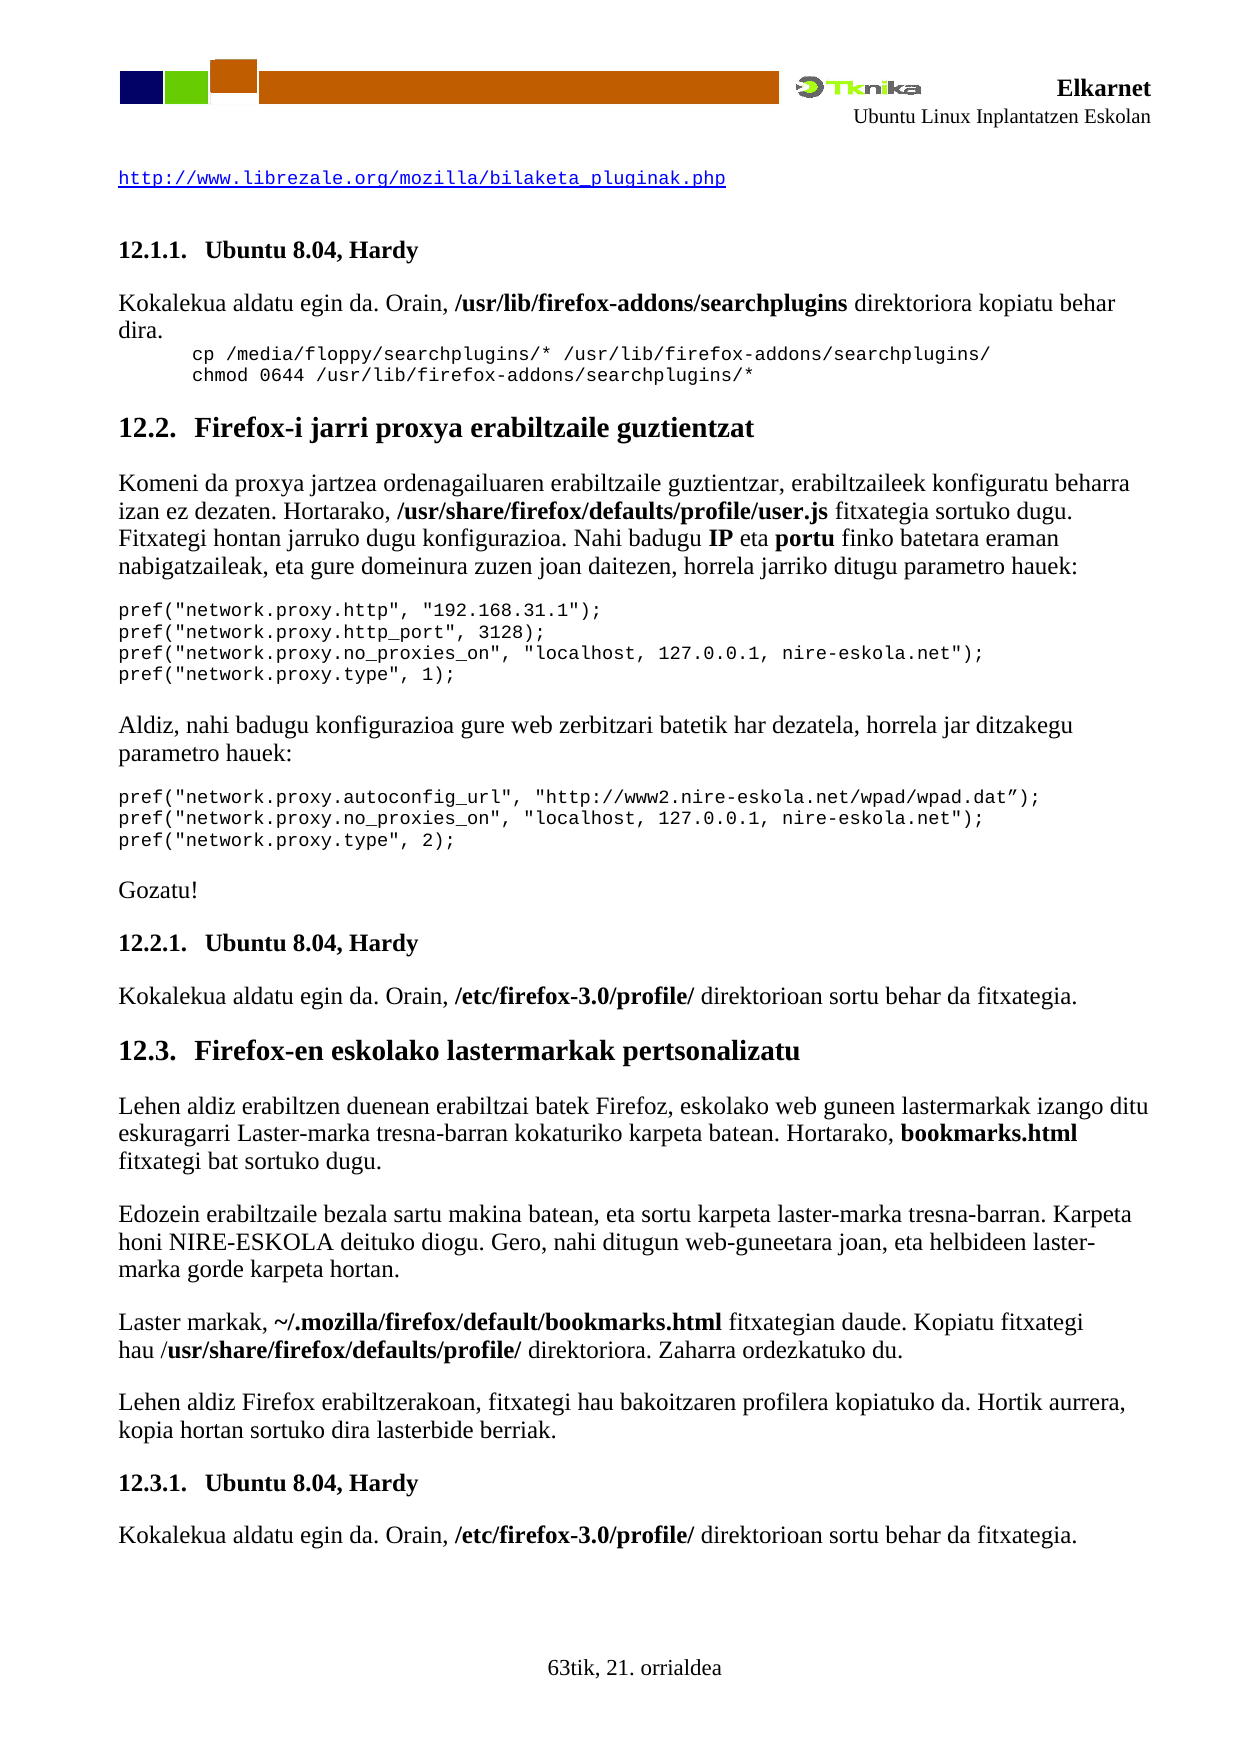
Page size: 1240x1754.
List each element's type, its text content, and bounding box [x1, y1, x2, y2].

subtitle Firefox-i jarri proxya erabiltzaile guztientzat [118, 412, 1151, 444]
picture [117, 56, 924, 107]
text pref("network.proxy.autoconfig_url", "http://www2.nire-eskola.net/wpad/wpad.dat”); [118, 788, 1151, 809]
subtitle Firefox-en eskolako lastermarkak pertsonalizatu [118, 1034, 1151, 1067]
text Gozatu! [118, 877, 1151, 904]
text pref("network.proxy.http_port", 3128); [118, 622, 1151, 644]
text Lehen aldiz Firefox erabiltzerakoan, fitxategi hau bakoitzaren profilera kopiatuko da. Hortik aurrera, kopia hortan sortuko dira lasterbide berriak. [118, 1388, 1151, 1444]
text Kokalekua aldatu egin da. Orain, /etc/firefox-3.0/profile/ direktorioan sortu behar da fitxategia. [118, 982, 1151, 1009]
text pref("network.proxy.no_proxies_on", "localhost, 127.0.0.1, nire-eskola.net"); [118, 809, 1151, 830]
subtitle Ubuntu 8.04, Hardy [118, 929, 1151, 957]
subtitle Ubuntu 8.04, Hardy [118, 1469, 1151, 1496]
text Aldiz, nahi badugu konfigurazioa gure web zerbitzari batetik har dezatela, horrela jar ditzakegu parametro hauek: [118, 711, 1151, 767]
text pref("network.proxy.http", "192.168.31.1"); [118, 601, 1151, 622]
text pref("network.proxy.no_proxies_on", "localhost, 127.0.0.1, nire-eskola.net"); [118, 644, 1151, 665]
text pref("network.proxy.type", 1); [118, 665, 1151, 686]
text chmod 0644 /usr/lib/firefox-addons/searchplugins/* [118, 366, 1151, 387]
text Kokalekua aldatu egin da. Orain, /usr/lib/firefox-addons/searchplugins direktoriora kopiatu behar dira. [118, 289, 1151, 344]
text Lehen aldiz erabiltzen duenean erabiltzai batek Firefoz, eskolako web guneen lastermarkak izango ditu eskuragarri Laster-marka tresna-barran kokaturiko karpeta batean. Hortarako, bookmarks.html fitxategi bat sortuko dugu. [118, 1092, 1151, 1175]
text Laster markak, ~/.mozilla/firefox/default/bookmarks.html fitxategian daude. Kopiatu fitxategi hau /usr/share/firefox/defaults/profile/ direktoriora. Zaharra ordezkatuko du. [118, 1308, 1151, 1363]
subtitle Ubuntu 8.04, Hardy [118, 236, 1151, 264]
text pref("network.proxy.type", 2); [118, 830, 1151, 852]
text cp /media/floppy/searchplugins/* /usr/lib/firefox-addons/searchplugins/ [118, 344, 1151, 366]
text Edozein erabiltzaile bezala sartu makina batean, eta sortu karpeta laster-marka tresna-barran. Karpeta honi NIRE-ESKOLA deituko diogu. Gero, nahi ditugun web-guneetara joan, eta helbideen laster-marka gorde karpeta hortan. [118, 1200, 1151, 1283]
text http://www.librezale.org/mozilla/bilaketa_pluginak.php [118, 169, 1151, 190]
text Komeni da proxya jartzea ordenagailuaren erabiltzaile guztientzar, erabiltzaileek konfiguratu beharra izan ez dezaten. Hortarako, /usr/share/firefox/defaults/profile/user.js fitxategia sortuko dugu. Fitxategi hontan jarruko dugu konfigurazioa. Nahi badugu IP eta portu finko batetara eraman nabigatzaileak, eta gure domeinura zuzen joan daitezen, horrela jarriko ditugu parametro hauek: [118, 469, 1151, 580]
text Kokalekua aldatu egin da. Orain, /etc/firefox-3.0/profile/ direktorioan sortu behar da fitxategia. [118, 1521, 1151, 1549]
